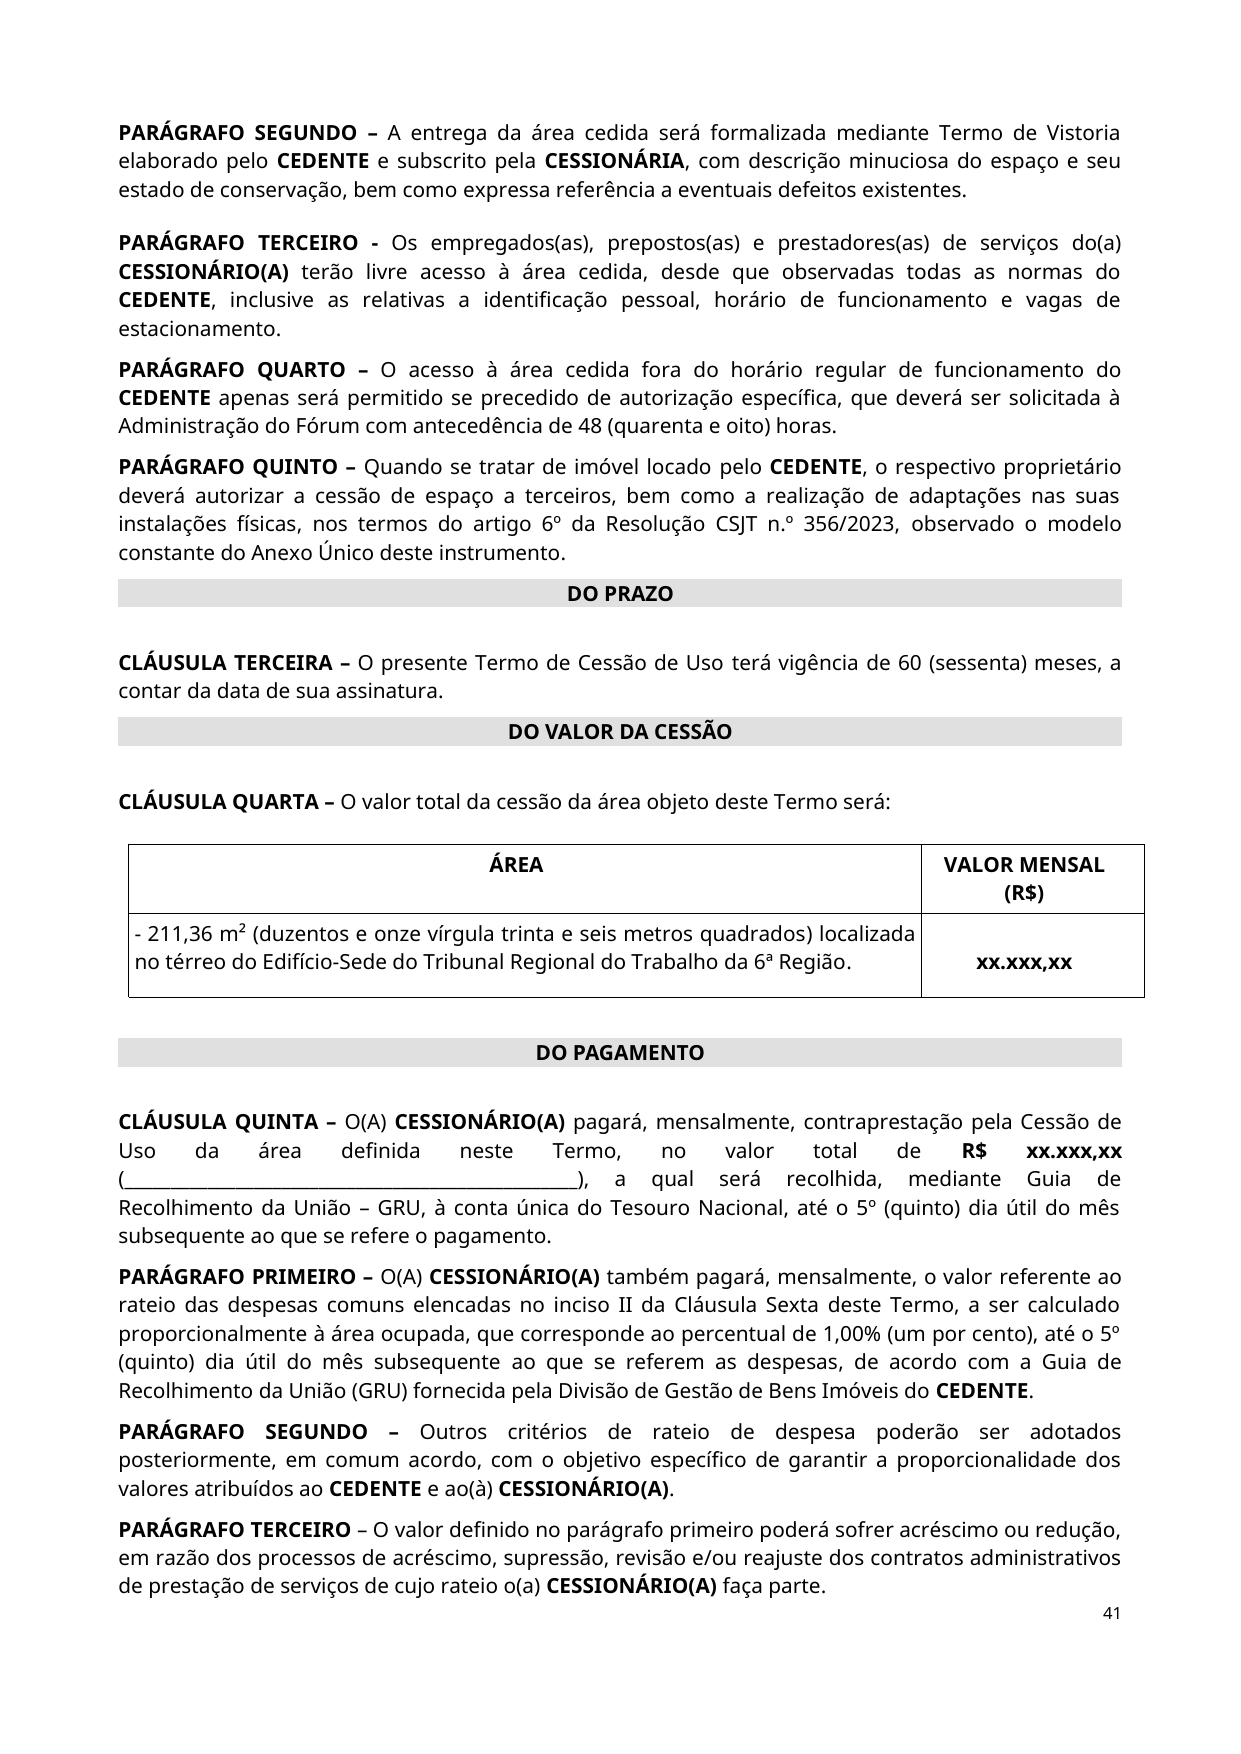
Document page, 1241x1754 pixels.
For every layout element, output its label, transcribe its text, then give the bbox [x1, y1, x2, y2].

text PARÁGRAFO PRIMEIRO – O(A) CESSIONÁRIO(A) também pagará, mensalmente, o valor referente ao rateio das despesas comuns elencadas no inciso II da Cláusula Sexta deste Termo, a ser calculado proporcionalmente à área ocupada, que corresponde ao percentual de 1,00% (um por cento), até o 5º (quinto) dia útil do mês subsequente ao que se referem as despesas, de acordo com a Guia de Recolhimento da União (GRU) fornecida pela Divisão de Gestão de Bens Imóveis do CEDENTE. [118, 1262, 1122, 1404]
text PARÁGRAFO TERCEIRO – O valor definido no parágrafo primeiro poderá sofrer acréscimo ou redução, em razão dos processos de acréscimo, supressão, revisão e/ou reajuste dos contratos administrativos de prestação de serviços de cujo rateio o(a) CESSIONÁRIO(A) faça parte. [118, 1515, 1122, 1600]
text DO VALOR DA CESSÃO [118, 717, 1122, 746]
text CLÁUSULA TERCEIRA – O presente Termo de Cessão de Uso terá vigência de 60 (sessenta) meses, a contar da data de sua assinatura. [118, 648, 1122, 705]
text CLÁUSULA QUINTA – O(A) CESSIONÁRIO(A) pagará, mensalmente, contraprestação pela Cessão de Uso da área definida neste Termo, no valor total de R$ xx.xxx,xx (_________________________________________________), a qual será recolhida, mediante Guia de Recolhimento da União – GRU, à conta única do Tesouro Nacional, até o 5º (quinto) dia útil do mês subsequente ao que se refere o pagamento. [118, 1107, 1122, 1250]
table_header ÁREA [129, 845, 921, 913]
text DO PAGAMENTO [118, 1038, 1122, 1067]
text CLÁUSULA QUARTA – O valor total da cessão da área objeto deste Termo será: [118, 787, 1104, 815]
text PARÁGRAFO QUINTO – Quando se tratar de imóvel locado pelo CEDENTE, o respectivo proprietário deverá autorizar a cessão de espaço a terceiros, bem como a realização de adaptações nas suas instalações físicas, nos termos do artigo 6º da Resolução CSJT n.º 356/2023, observado o modelo constante do Anexo Único deste instrumento. [118, 452, 1122, 566]
table_header VALOR MENSAL (R$) [922, 845, 1144, 913]
table_cell - 211,36 m² (duzentos e onze vírgula trinta e seis metros quadrados) localizada no térreo do Edifício-Sede do Tribunal Regional do Trabalho da 6ª Região. [129, 914, 921, 997]
text PARÁGRAFO QUARTO – O acesso à área cedida fora do horário regular de funcionamento do CEDENTE apenas será permitido se precedido de autorização específica, que deverá ser solicitada à Administração do Fórum com antecedência de 48 (quarenta e oito) horas. [118, 355, 1122, 440]
table_cell xx.xxx,xx [922, 914, 1144, 997]
text PARÁGRAFO SEGUNDO – Outros critérios de rateio de despesa poderão ser adotados posteriormente, em comum acordo, com o objetivo específico de garantir a proporcionalidade dos valores atribuídos ao CEDENTE e ao(à) CESSIONÁRIO(A). [118, 1417, 1122, 1502]
text PARÁGRAFO SEGUNDO – A entrega da área cedida será formalizada mediante Termo de Vistoria elaborado pelo CEDENTE e subscrito pela CESSIONÁRIA, com descrição minuciosa do espaço e seu estado de conservação, bem como expressa referência a eventuais defeitos existentes. [118, 118, 1122, 203]
text DO PRAZO [118, 579, 1122, 607]
text PARÁGRAFO TERCEIRO - Os empregados(as), prepostos(as) e prestadores(as) de serviços do(a) CESSIONÁRIO(A) terão livre acesso à área cedida, desde que observadas todas as normas do CEDENTE, inclusive as relativas a identificação pessoal, horário de funcionamento e vagas de estacionamento. [118, 228, 1122, 342]
